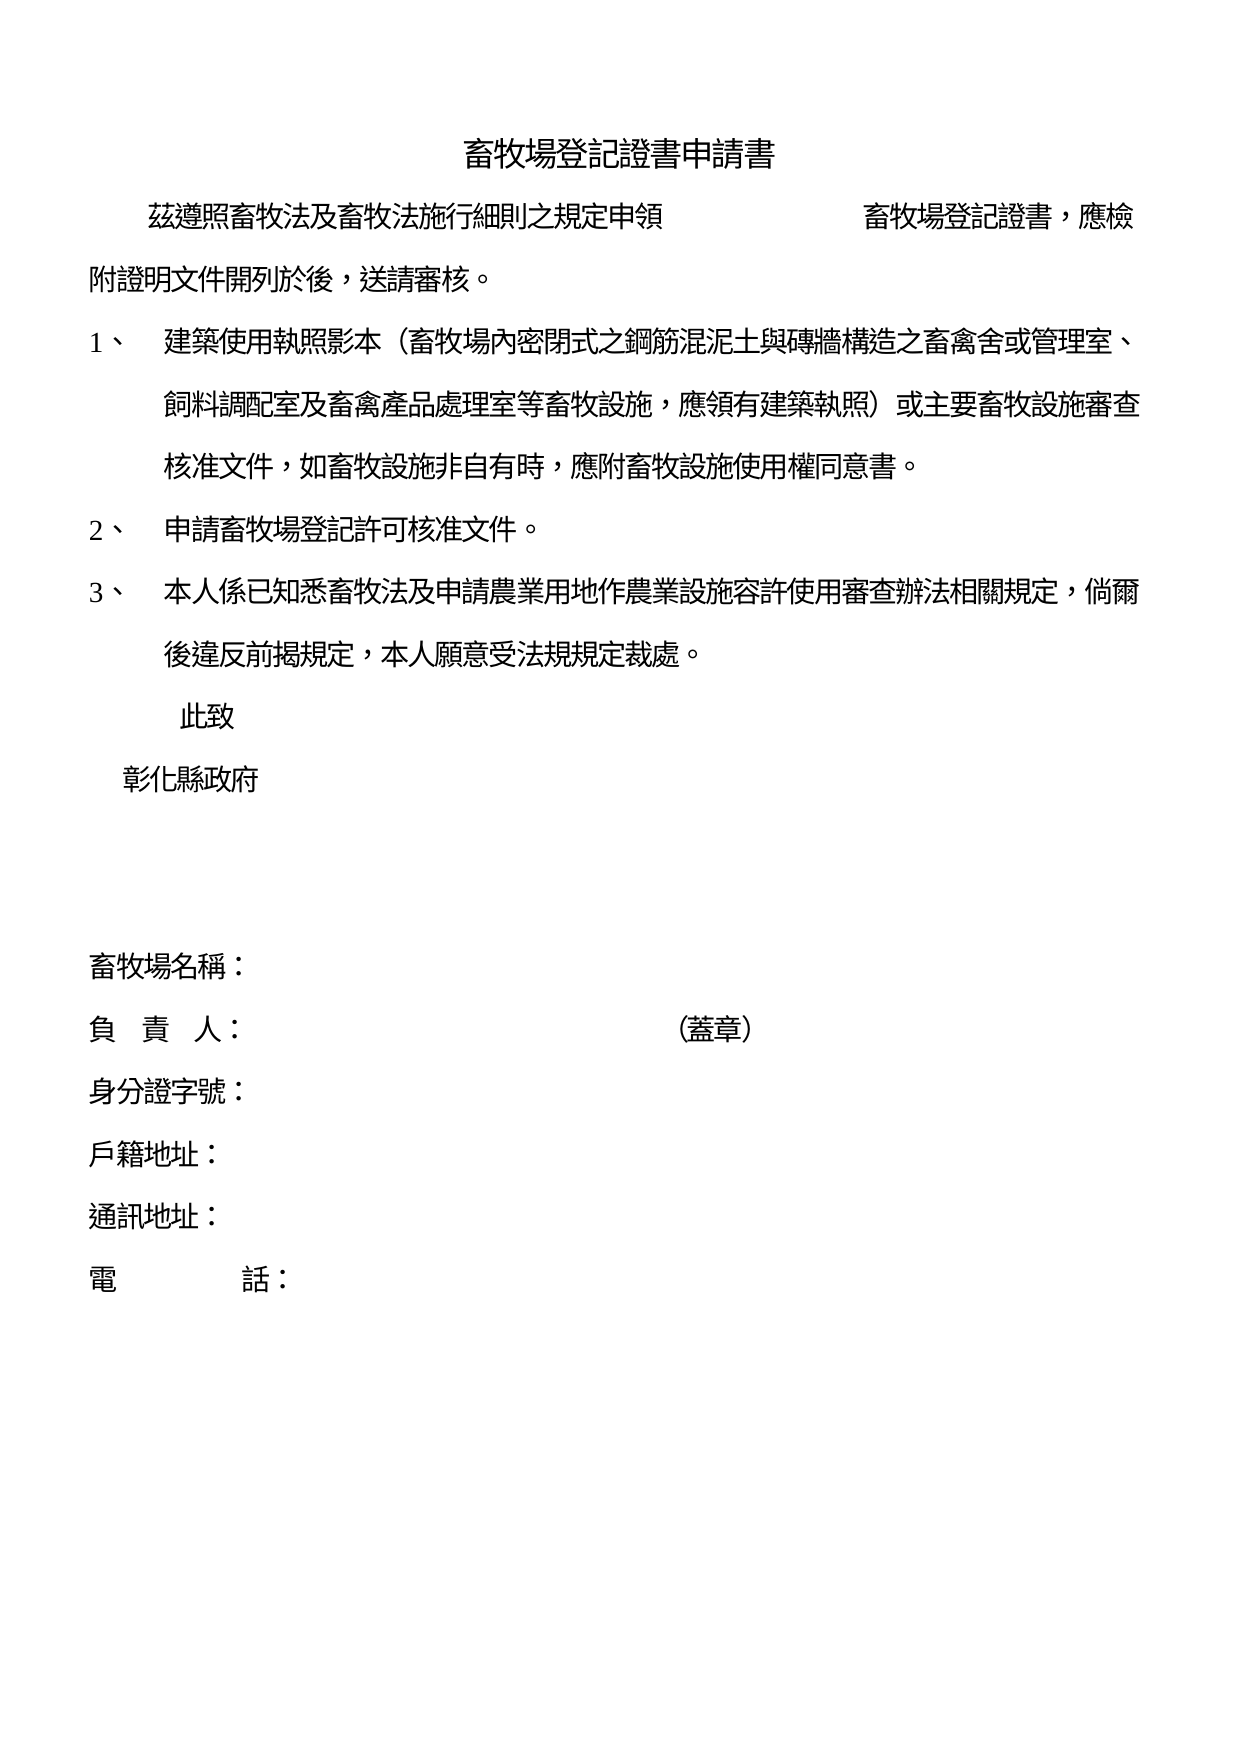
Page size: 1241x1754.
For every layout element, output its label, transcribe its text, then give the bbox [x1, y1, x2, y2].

text 畜牧場登記證書申請書 [89, 111, 1152, 173]
text 戶籍地址： [89, 1111, 1152, 1173]
list 本人係已知悉畜牧法及申請農業用地作農業設施容許使用審查辦法相關規定，倘爾後違反前揭規定，本人願意受法規規定裁處。 [89, 548, 1152, 673]
list 申請畜牧場登記許可核准文件。 [89, 486, 1152, 548]
text 畜牧場名稱： [89, 923, 1152, 986]
text 通訊地址： [89, 1173, 1152, 1236]
text 電 話： [89, 1236, 1152, 1298]
text 身分證字號： [89, 1048, 1152, 1111]
text 茲遵照畜牧法及畜牧法施行細則之規定申領 畜牧場登記證書，應檢附證明文件開列於後，送請審核。 [89, 173, 1152, 298]
text 此致 [89, 673, 1152, 736]
text 負 責 人： （蓋章） [89, 986, 1152, 1048]
text 彰化縣政府 [89, 736, 1152, 798]
list 建築使用執照影本（畜牧場內密閉式之鋼筋混泥土與磚牆構造之畜禽舍或管理室、飼料調配室及畜禽產品處理室等畜牧設施，應領有建築執照）或主要畜牧設施審查核准文件，如畜牧設施非自有時，應附畜牧設施使用權同意書。 [89, 298, 1152, 486]
